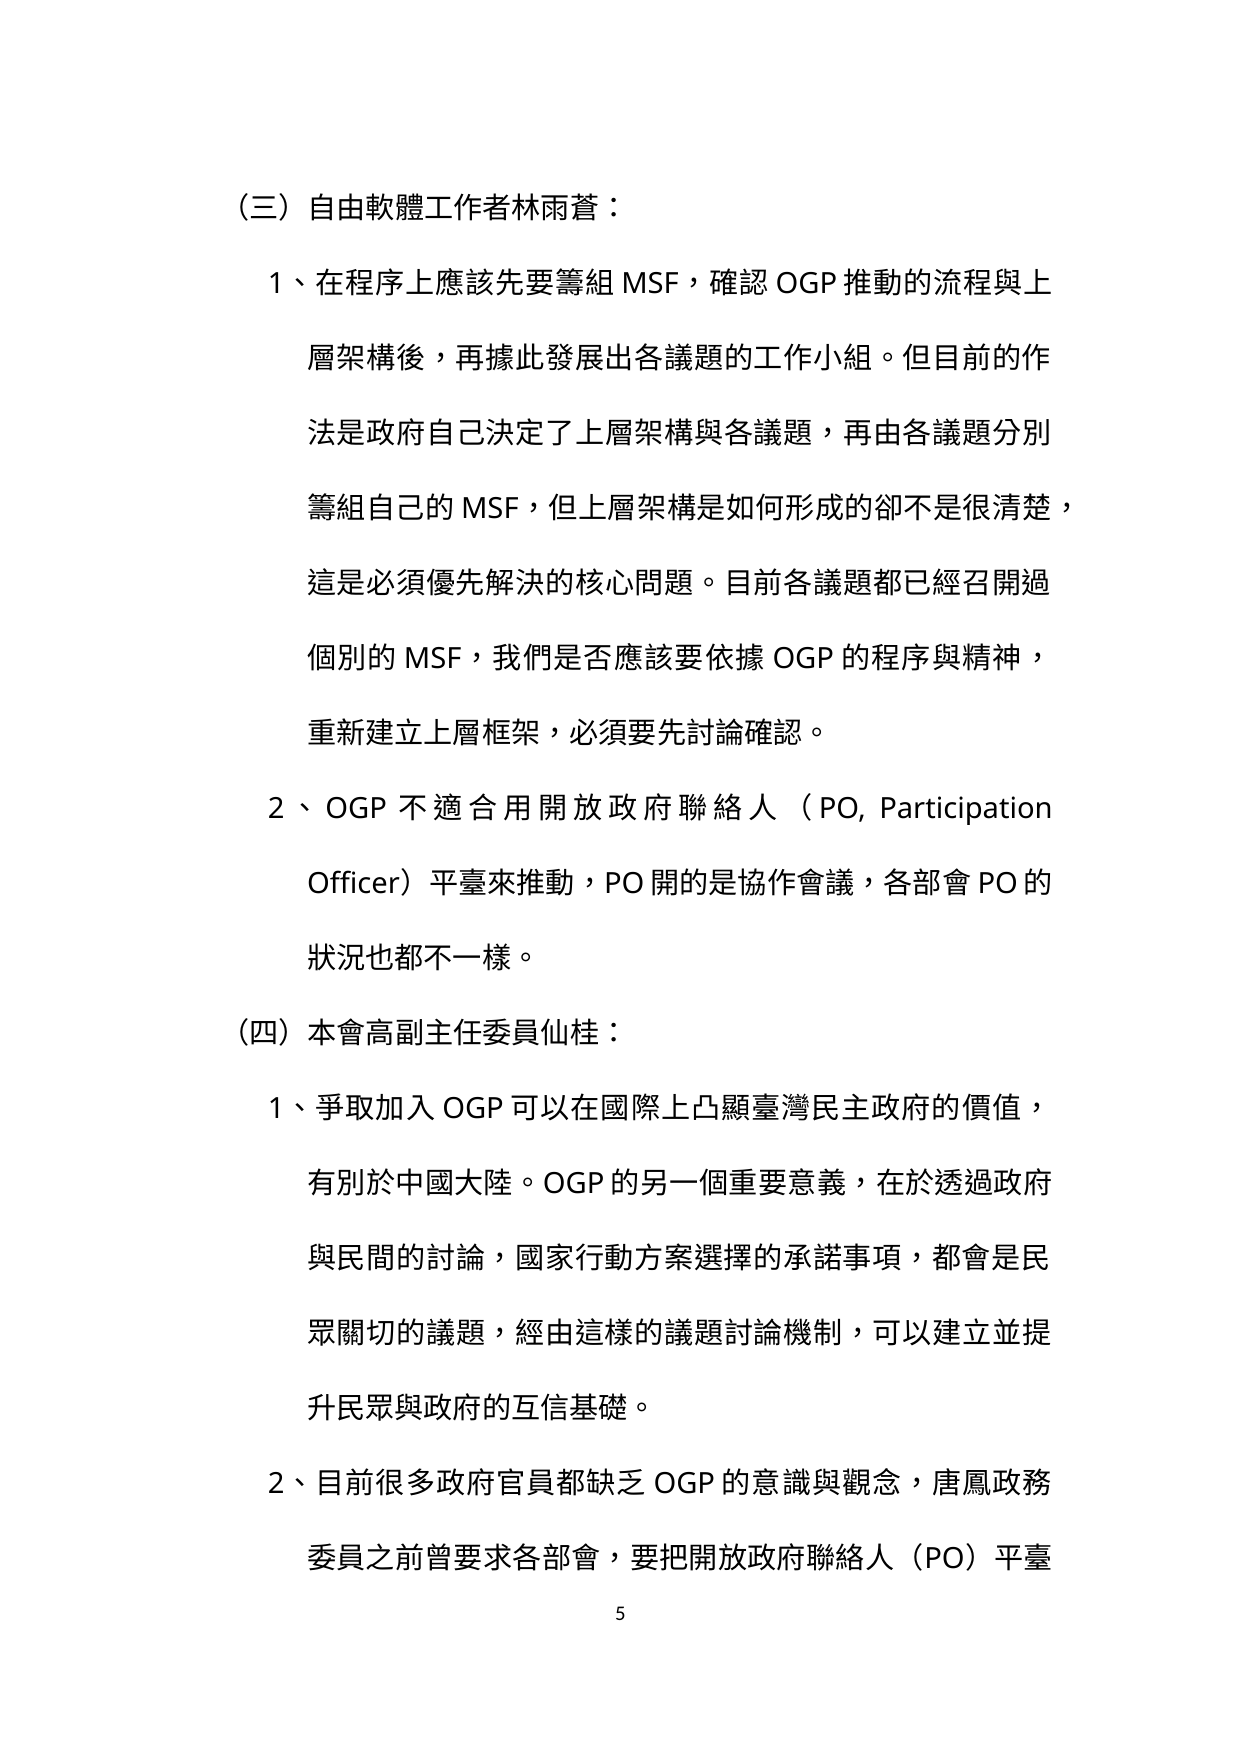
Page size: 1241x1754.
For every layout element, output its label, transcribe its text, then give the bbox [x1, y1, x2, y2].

text 2、目前很多政府官員都缺乏OGP的意識與觀念，唐鳳政務委員之前曾要求各部會，要把開放政府聯絡人（PO）平臺 [268, 1437, 1053, 1587]
text （四）本會高副主任委員仙桂： [220, 987, 1053, 1062]
text 1、爭取加入OGP可以在國際上凸顯臺灣民主政府的價值，有別於中國大陸。OGP的另一個重要意義，在於透過政府與民間的討論，國家行動方案選擇的承諾事項，都會是民眾關切的議題，經由這樣的議題討論機制，可以建立並提升民眾與政府的互信基礎。 [268, 1062, 1053, 1437]
text （三）自由軟體工作者林雨蒼： [220, 162, 1053, 237]
text 2、OGP不適合用開放政府聯絡人（PO, Participation Officer）平臺來推動，PO開的是協作會議，各部會PO的狀況也都不一樣。 [268, 762, 1053, 987]
text 1、在程序上應該先要籌組MSF，確認OGP推動的流程與上層架構後，再據此發展出各議題的工作小組。但目前的作法是政府自己決定了上層架構與各議題，再由各議題分別籌組自己的MSF，但上層架構是如何形成的卻不是很清楚，這是必須優先解決的核心問題。目前各議題都已經召開過個別的MSF，我們是否應該要依據OGP的程序與精神，重新建立上層框架，必須要先討論確認。 [268, 237, 1053, 762]
